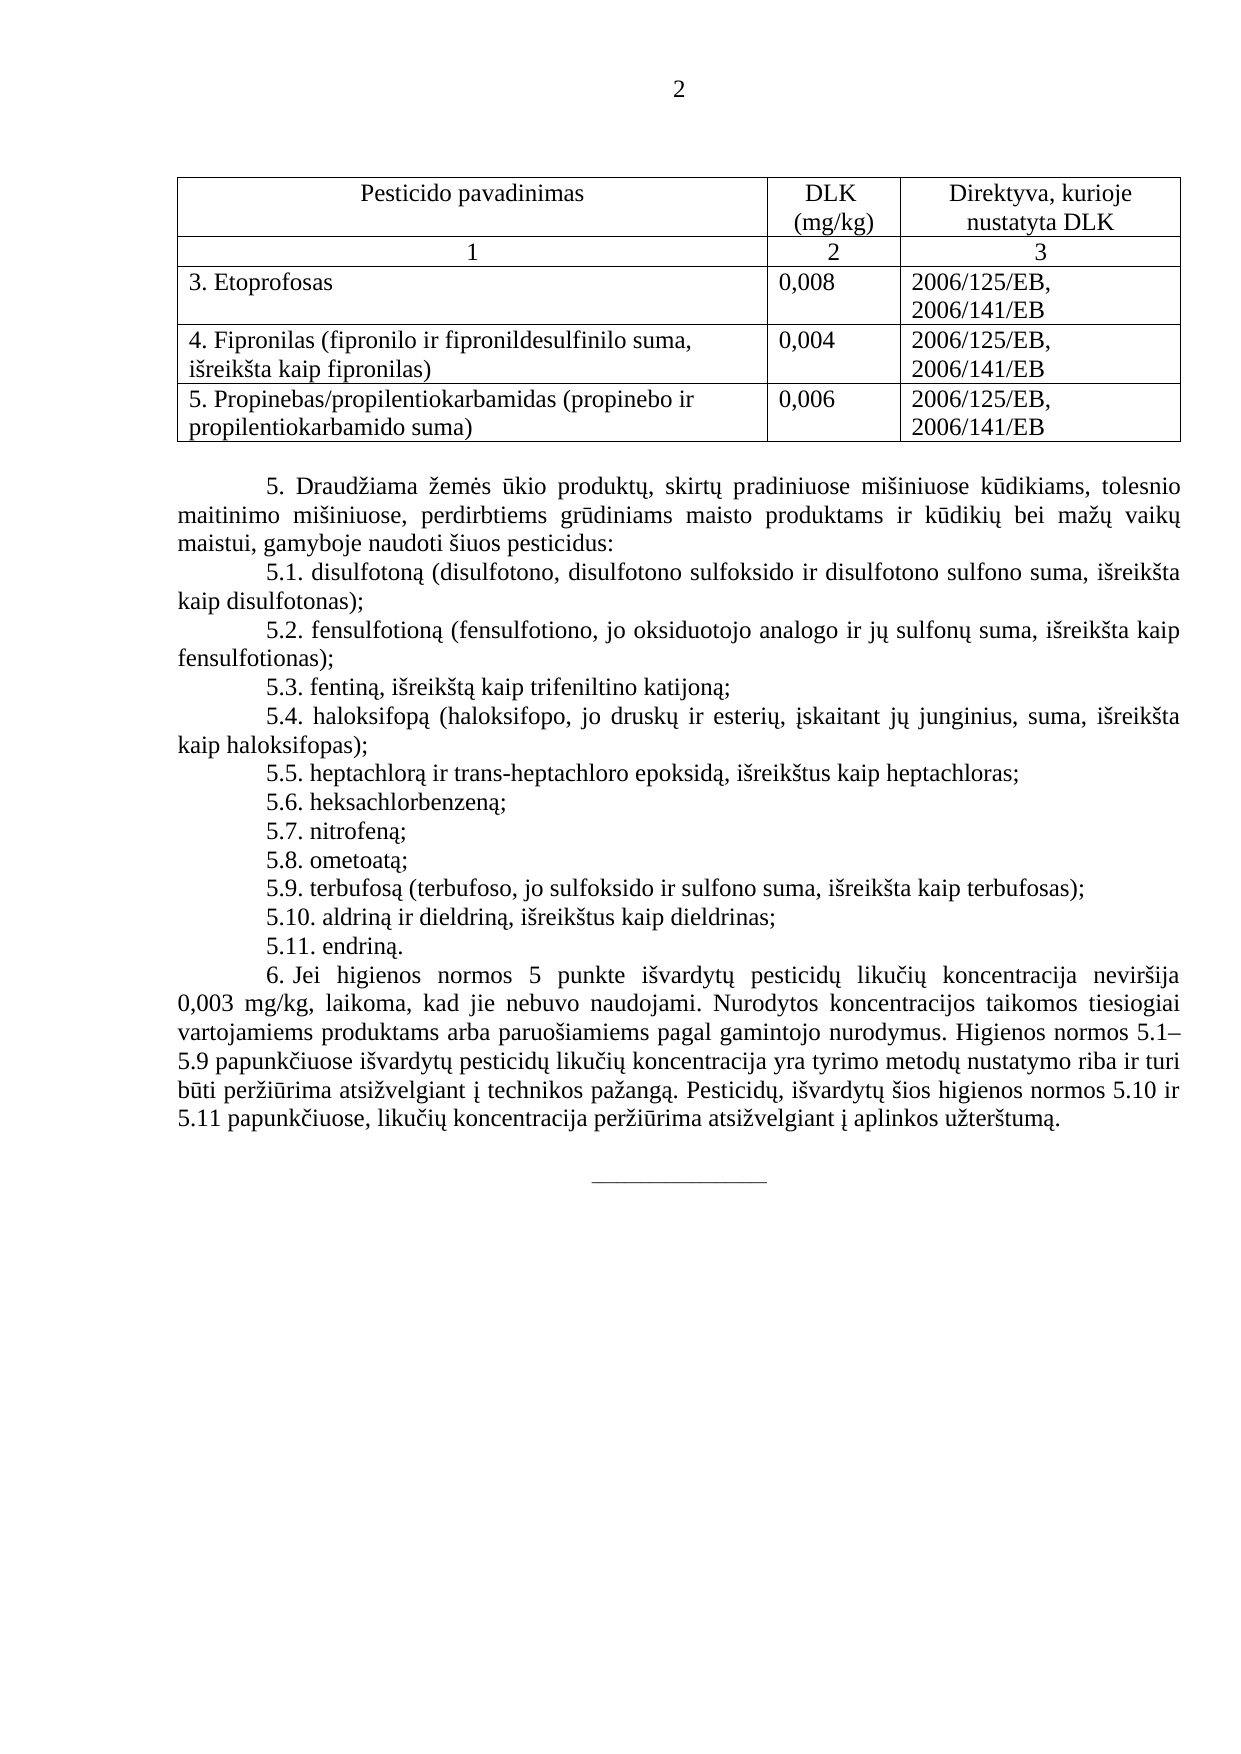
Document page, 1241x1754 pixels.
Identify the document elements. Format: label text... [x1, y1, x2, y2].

text 5.11. endriną. [177, 931, 1181, 960]
text _____________________ [177, 1166, 1181, 1185]
table_cell 3. Etoprofosas [178, 267, 767, 324]
text 5.7. nitrofeną; [177, 816, 1181, 845]
text 5.4. haloksifopą (haloksifopo, jo druskų ir esterių, įskaitant jų junginius, suma, išreikšta kaip haloksifopas); [177, 701, 1181, 758]
text 5.6. heksachlorbenzeną; [177, 787, 1181, 816]
table_cell 4. Fipronilas (fipronilo ir fipronildesulfinilo suma, išreikšta kaip fipronilas) [178, 325, 767, 383]
table_cell 5. Propinebas/propilentiokarbamidas (propinebo ir propilentiokarbamido suma) [178, 384, 767, 441]
text 5.10. aldriną ir dieldriną, išreikštus kaip dieldrinas; [177, 902, 1181, 931]
table_cell 2006/125/EB, 2006/141/EB [901, 384, 1180, 441]
table_cell 1 [178, 237, 767, 266]
table_header Pesticido pavadinimas [178, 178, 767, 236]
text 6. Jei higienos normos 5 punkte išvardytų pesticidų likučių koncentracija neviršija 0,003 mg/kg, laikoma, kad jie nebuvo naudojami. Nurodytos koncentracijos taikomos tiesiogiai vartojamiems produktams arba paruošiamiems pagal gamintojo nurodymus. Higienos normos 5.1–5.9 papunkčiuose išvardytų pesticidų likučių koncentracija yra tyrimo metodų nustatymo riba ir turi būti peržiūrima atsižvelgiant į technikos pažangą. Pesticidų, išvardytų šios higienos normos 5.10 ir 5.11 papunkčiuose, likučių koncentracija peržiūrima atsižvelgiant į aplinkos užterštumą. [177, 960, 1181, 1132]
text 5. Draudžiama žemės ūkio produktų, skirtų pradiniuose mišiniuose kūdikiams, tolesnio maitinimo mišiniuose, perdirbtiems grūdiniams maisto produktams ir kūdikių bei mažų vaikų maistui, gamyboje naudoti šiuos pesticidus: [177, 471, 1181, 557]
table_cell 2006/125/EB, 2006/141/EB [901, 325, 1180, 383]
text 5.8. ometoatą; [177, 845, 1181, 873]
text 5.9. terbufosą (terbufoso, jo sulfoksido ir sulfono suma, išreikšta kaip terbufosas); [177, 873, 1181, 902]
table_header DLK (mg/kg) [768, 178, 900, 236]
table_cell 3 [901, 237, 1180, 266]
table_cell 2006/125/EB, 2006/141/EB [901, 267, 1180, 324]
text 5.3. fentiną, išreikštą kaip trifeniltino katijoną; [177, 672, 1181, 701]
table_header Direktyva, kurioje nustatyta DLK [901, 178, 1180, 236]
text 5.2. fensulfotioną (fensulfotiono, jo oksiduotojo analogo ir jų sulfonų suma, išreikšta kaip fensulfotionas); [177, 615, 1181, 672]
text 5.1. disulfotoną (disulfotono, disulfotono sulfoksido ir disulfotono sulfono suma, išreikšta kaip disulfotonas); [177, 557, 1181, 615]
table_cell 0,008 [768, 267, 900, 324]
table_cell 2 [768, 237, 900, 266]
table_cell 0,004 [768, 325, 900, 383]
text 5.5. heptachlorą ir trans-heptachloro epoksidą, išreikštus kaip heptachloras; [177, 758, 1181, 787]
table_cell 0,006 [768, 384, 900, 441]
